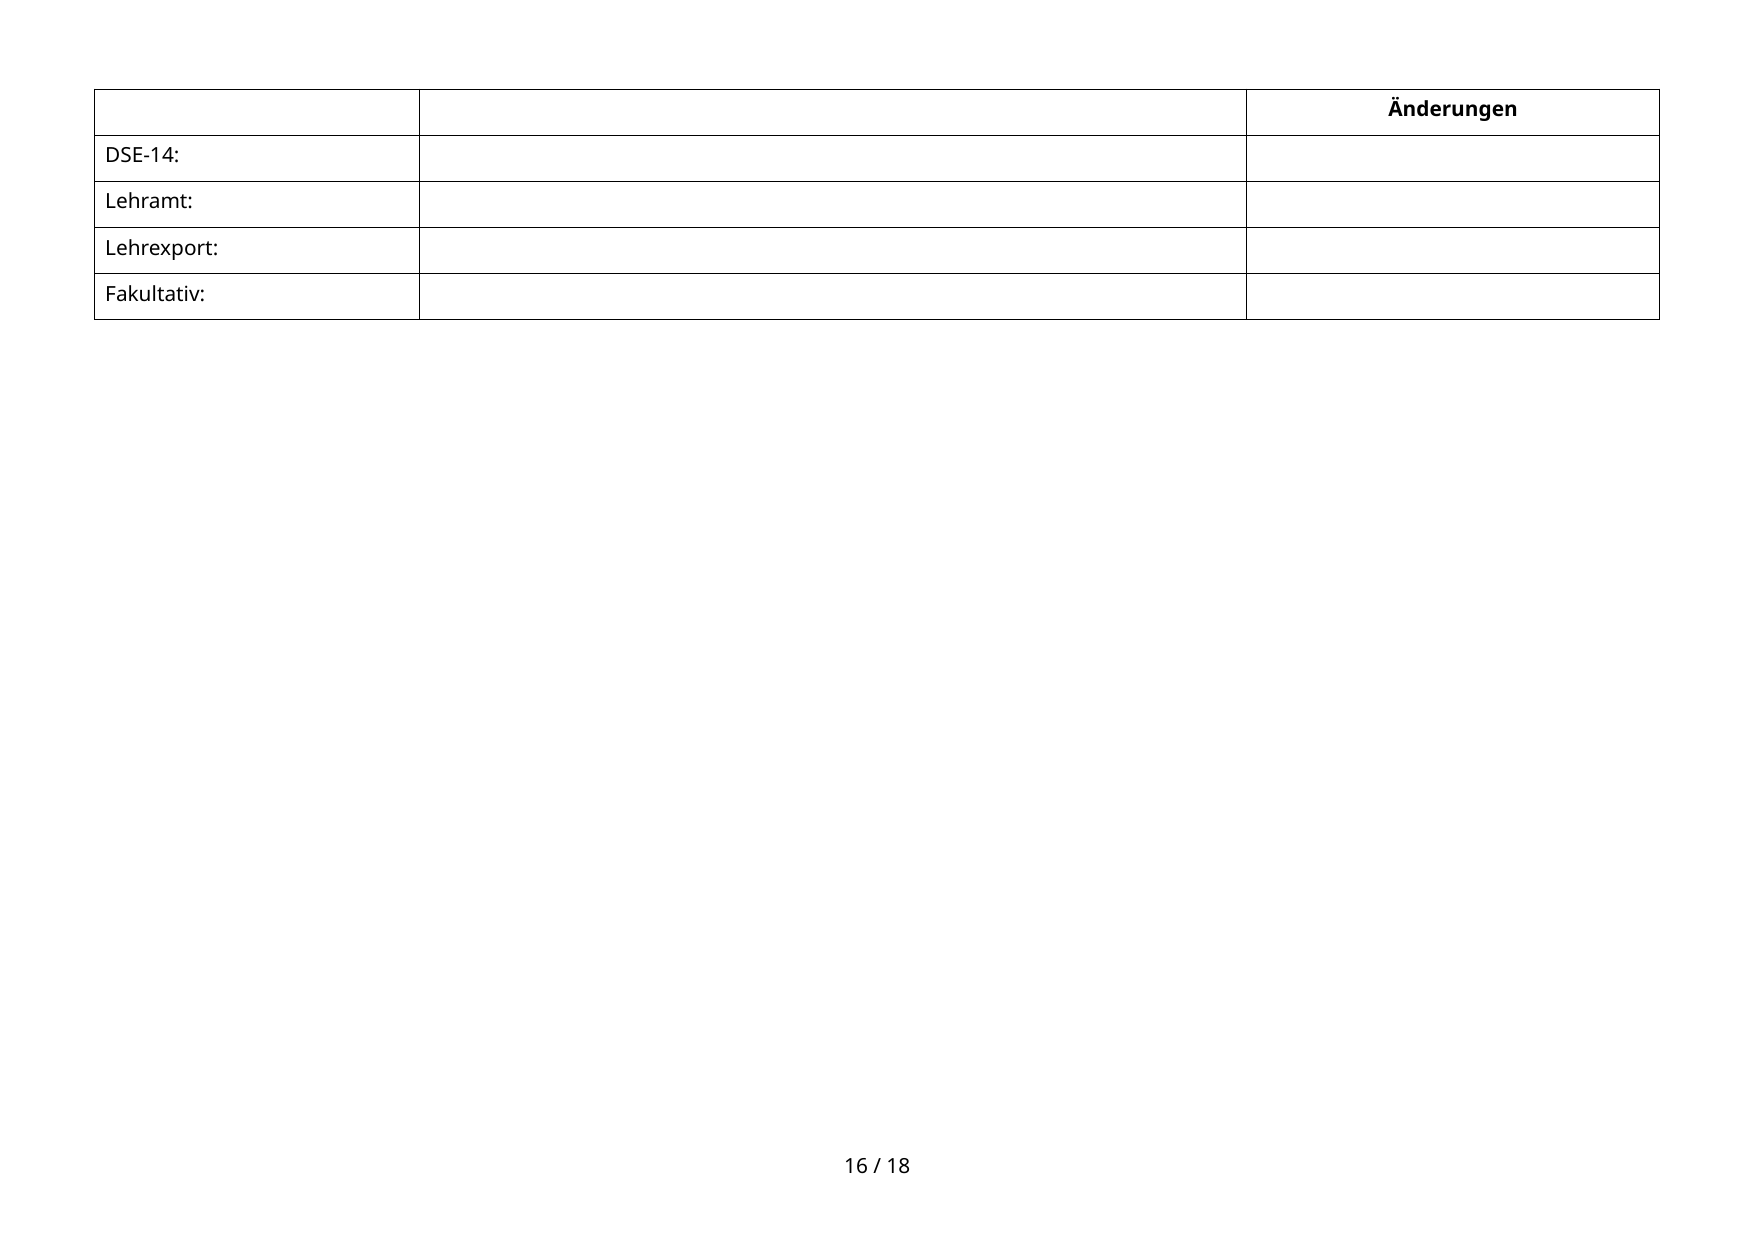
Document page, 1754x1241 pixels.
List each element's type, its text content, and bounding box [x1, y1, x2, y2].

table_cell [1247, 228, 1659, 273]
table_cell [420, 228, 1246, 273]
table_cell [1247, 182, 1659, 227]
table_header [420, 90, 1246, 134]
table_cell [420, 182, 1246, 227]
table_cell Lehrexport: [95, 228, 419, 273]
table_header [95, 90, 419, 134]
table_cell Lehramt: [95, 182, 419, 227]
table_cell [1247, 136, 1659, 181]
table_cell DSE-14: [95, 136, 419, 181]
table_header Änderungen [1247, 90, 1659, 134]
table_cell [420, 136, 1246, 181]
table_cell [420, 274, 1246, 319]
table_cell [1247, 274, 1659, 319]
table_cell Fakultativ: [95, 274, 419, 319]
